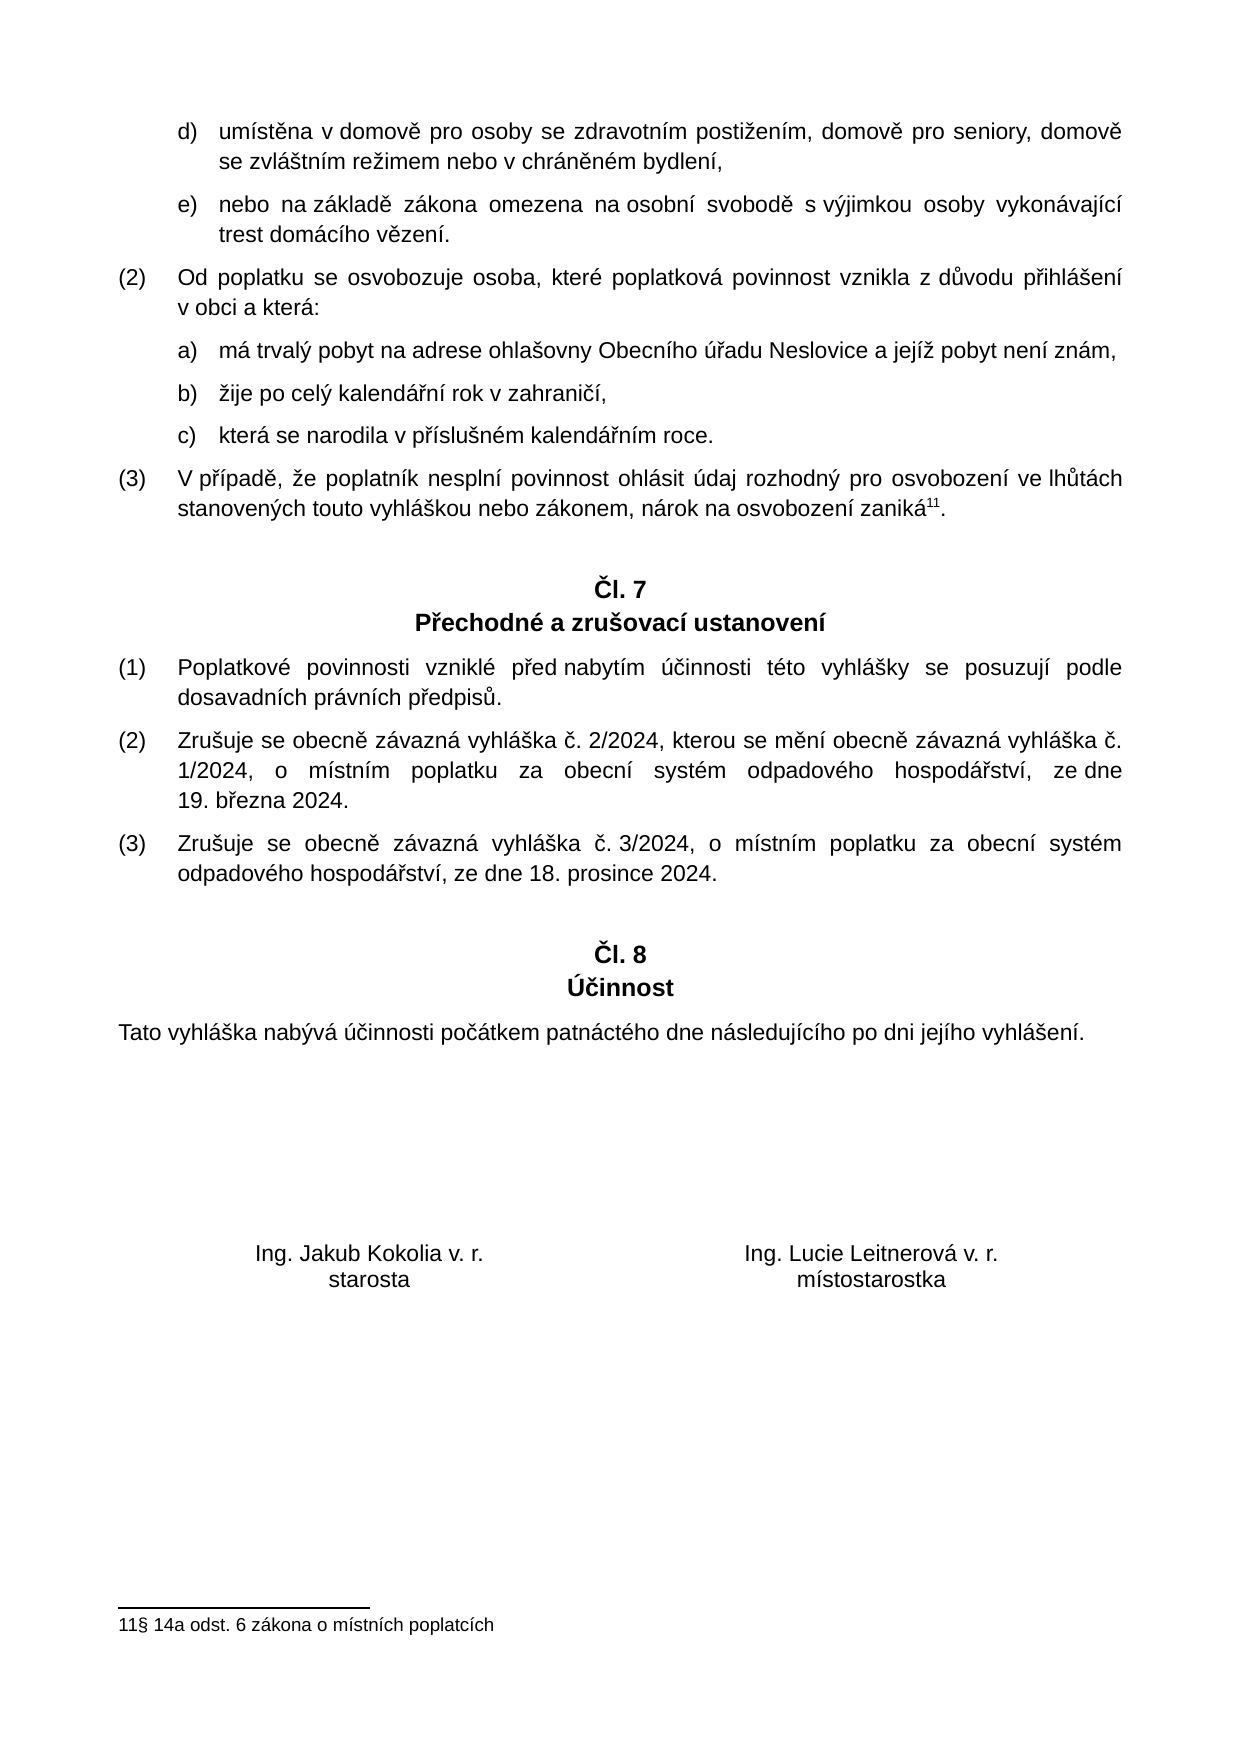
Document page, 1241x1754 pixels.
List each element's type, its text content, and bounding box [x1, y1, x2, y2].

subtitle Čl. 7 Přechodné a zrušovací ustanovení [118, 575, 1122, 637]
list umístěna v domově pro osoby se zdravotním postižením, domově pro seniory, domově se zvláštním režimem nebo v chráněném bydlení, [177, 118, 1122, 175]
text Tato vyhláška nabývá účinnosti počátkem patnáctého dne následujícího po dni jejího vyhlášení. [118, 1019, 1122, 1045]
list § 14a odst. 6 zákona o místních poplatcích [118, 1614, 1122, 1635]
list nebo na základě zákona omezena na osobní svobodě s výjimkou osoby vykonávající trest domácího vězení. [177, 191, 1122, 248]
subtitle Čl. 8 Účinnost [118, 940, 1122, 1002]
table_cell [118, 1298, 620, 1416]
table_header Ing. Lucie Leitnerová v. r. místostarostka [620, 1180, 1122, 1298]
list žije po celý kalendářní rok v zahraničí, [177, 379, 1122, 406]
list V případě, že poplatník nesplní povinnost ohlásit údaj rozhodný pro osvobození ve lhůtách stanovených touto vyhláškou nebo zákonem, nárok na osvobození zaniká. [118, 465, 1122, 522]
table_header Ing. Jakub Kokolia v. r. starosta [118, 1180, 620, 1298]
list Poplatkové povinnosti vzniklé před nabytím účinnosti této vyhlášky se posuzují podle dosavadních právních předpisů. [118, 654, 1122, 711]
list Zrušuje se obecně závazná vyhláška č. 3/2024, o místním poplatku za obecní systém odpadového hospodářství, ze dne 18. prosince 2024. [118, 830, 1122, 887]
list Zrušuje se obecně závazná vyhláška č. 2/2024, kterou se mění obecně závazná vyhláška č. 1/2024, o místním poplatku za obecní systém odpadového hospodářství, ze dne 19. března 2024. [118, 727, 1122, 814]
list má trvalý pobyt na adrese ohlašovny Obecního úřadu Neslovice a jejíž pobyt není znám, [177, 337, 1122, 363]
list Od poplatku se osvobozuje osoba, které poplatková povinnost vznikla z důvodu přihlášení v obci a která: [118, 264, 1122, 321]
table_cell [620, 1298, 1122, 1416]
list která se narodila v příslušném kalendářním roce. [177, 422, 1122, 449]
